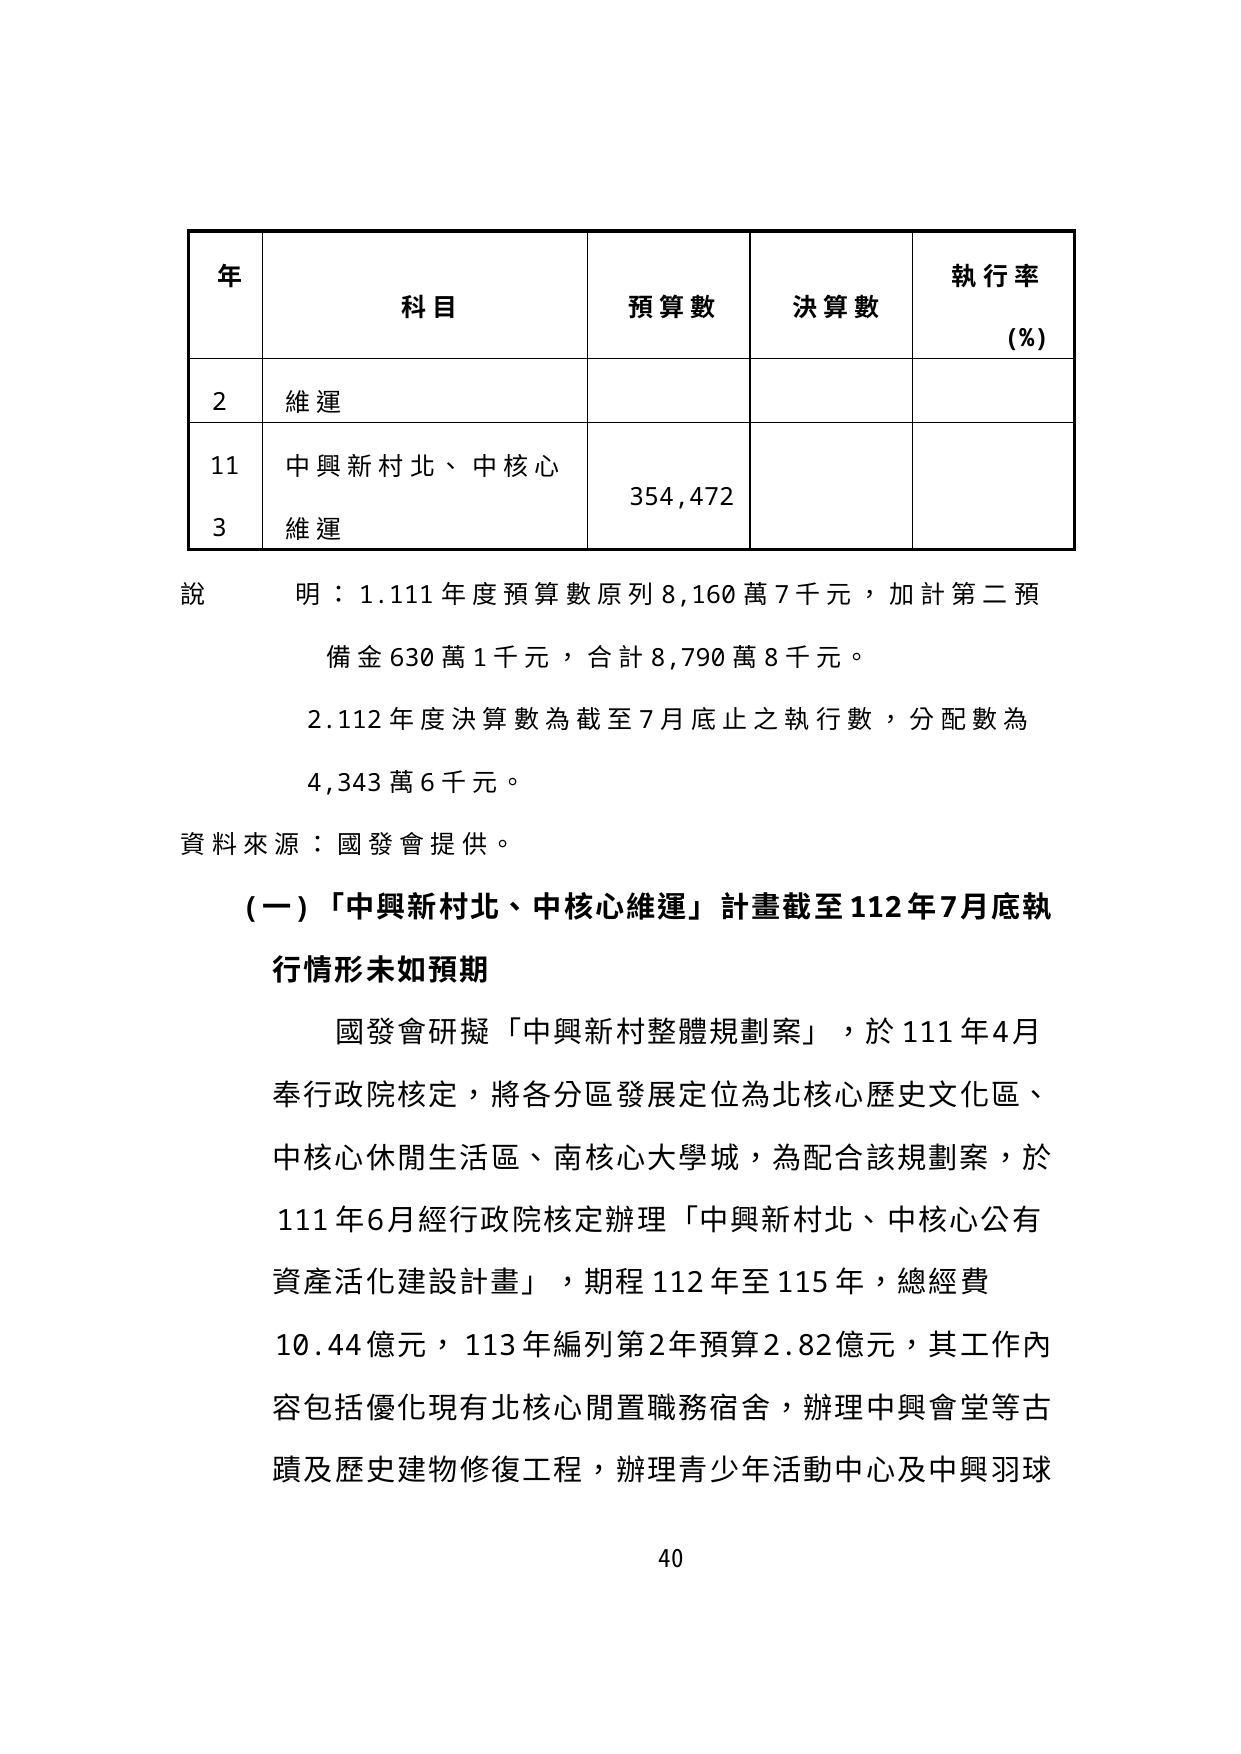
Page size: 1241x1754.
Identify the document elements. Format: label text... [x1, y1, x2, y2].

table_cell [588, 359, 749, 421]
table_cell [751, 423, 912, 548]
table_header 預算數 [588, 233, 749, 357]
table_header 執行率(%) [913, 233, 1073, 357]
table_header 決算數 [751, 233, 912, 357]
text (一)「中興新村北、中核心維運」計畫截至112年7月底執行情形未如預期 [236, 864, 1063, 989]
table_cell 113 [190, 423, 262, 548]
table_cell [913, 359, 1073, 421]
table_cell [913, 423, 1073, 548]
table_cell 354,472 [588, 423, 749, 548]
table_cell 維運 [263, 359, 587, 421]
table_cell 2 [190, 359, 262, 421]
text 2.112年度決算數為截至7月底止之執行數，分配數為4,343萬6千元。 [292, 676, 1063, 801]
table_header 科目 [263, 233, 587, 357]
text 說 明：1.111年度預算數原列8,160萬7千元，加計第二預備金630萬1千元，合計8,790萬8千元。 [177, 551, 1063, 676]
text 資料來源：國發會提供。 [177, 801, 1092, 864]
table_cell [751, 359, 912, 421]
table_cell 中興新村北、中核心維運 [263, 423, 587, 548]
text 國發會研擬「中興新村整體規劃案」，於111年4月奉行政院核定，將各分區發展定位為北核心歷史文化區、中核心休閒生活區、南核心大學城，為配合該規劃案，於111年6月經行政院核定辦理「中興新村北、中核心公有資產活化建設計畫」，期程112年至115年，總經費10.44億元，113年編列第2年預算2.82億元，其工作內容包括優化現有北核心閒置職務宿舍，辦理中興會堂等古蹟及歷史建物修復工程，辦理青少年活動中心及中興羽球 [266, 989, 1063, 1489]
table_header 年度 [190, 233, 262, 357]
